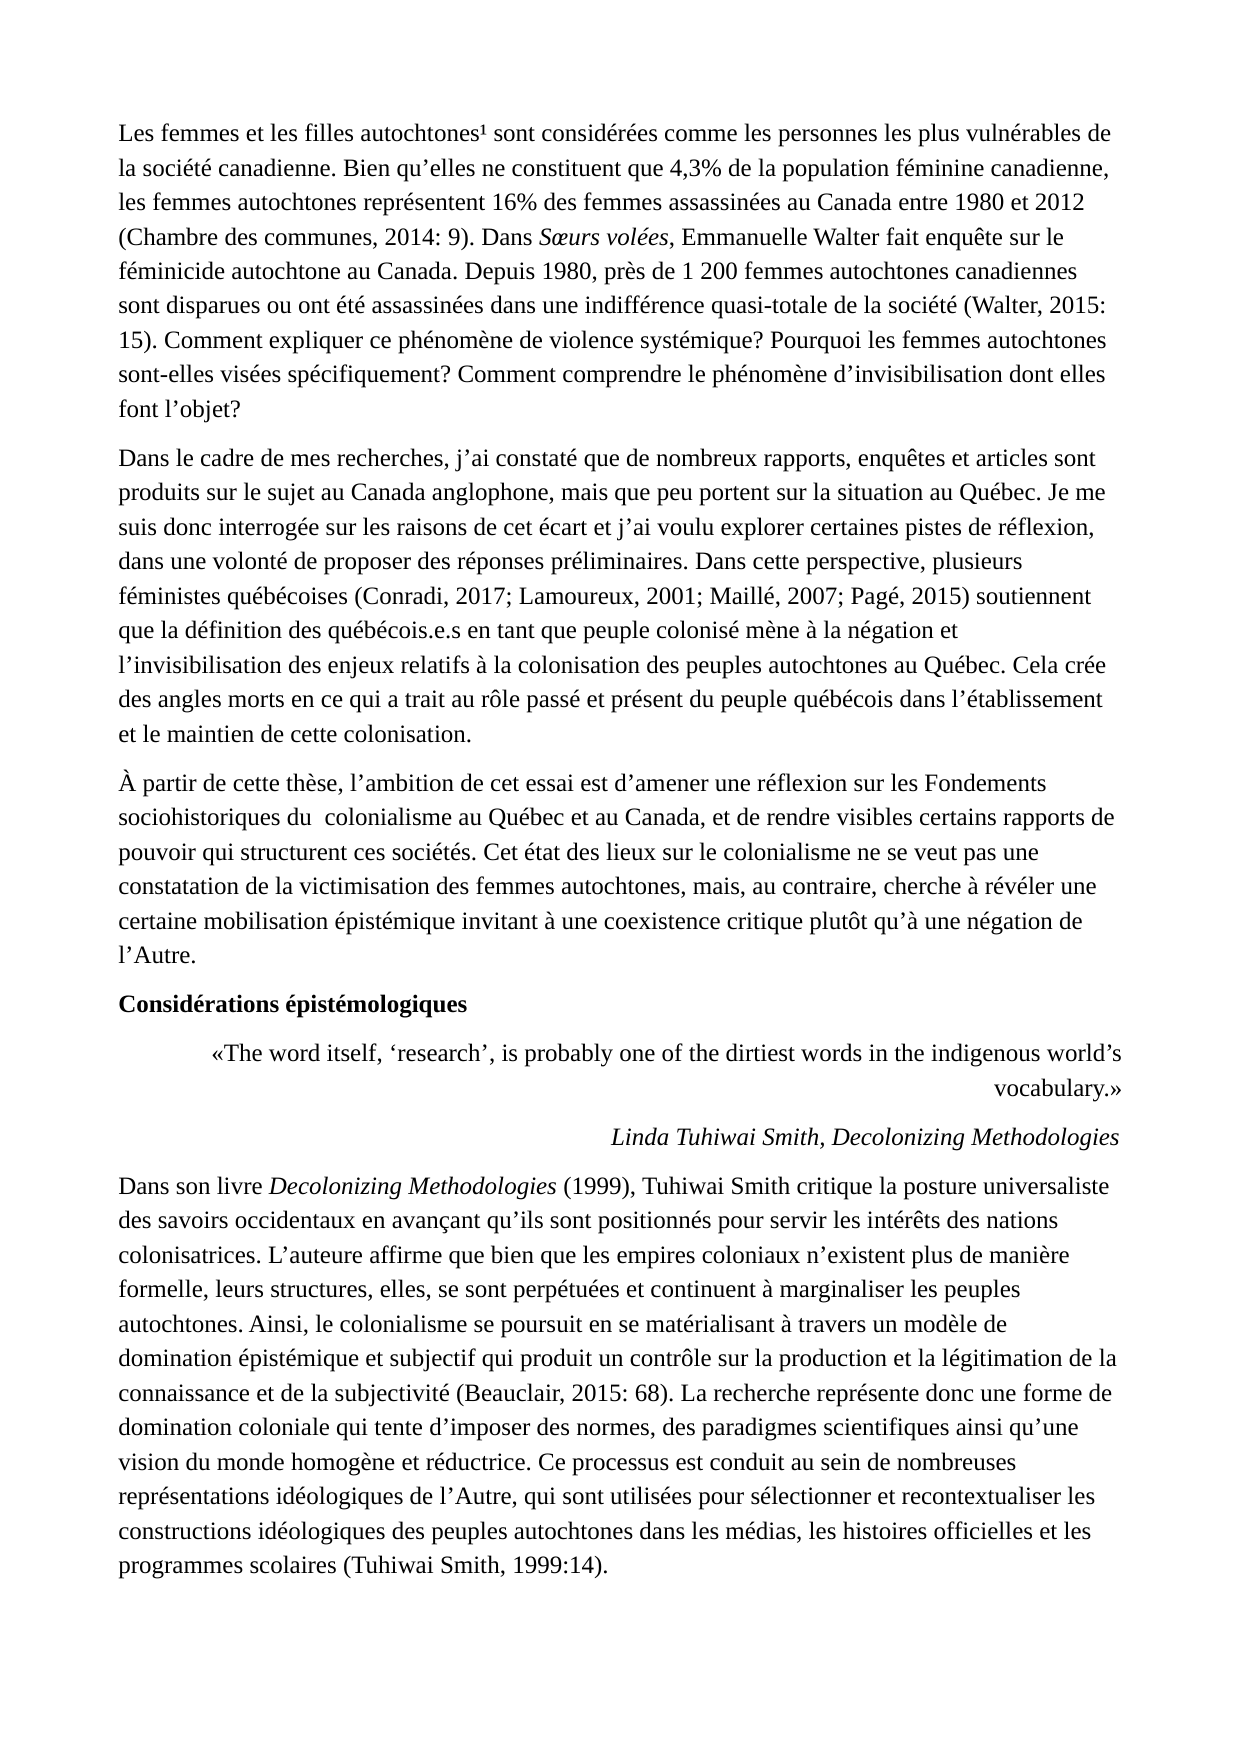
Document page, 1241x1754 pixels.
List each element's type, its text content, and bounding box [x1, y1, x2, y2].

text «The word itself, ‘research’, is probably one of the dirtiest words in the indigenous world’s vocabulary.» [118, 1038, 1122, 1102]
text Dans le cadre de mes recherches, j’ai constaté que de nombreux rapports, enquêtes et articles sont produits sur le sujet au Canada anglophone, mais que peu portent sur la situation au Québec. Je me suis donc interrogée sur les raisons de cet écart et j’ai voulu explorer certaines pistes de réflexion, dans une volonté de proposer des réponses préliminaires. Dans cette perspective, plusieurs féministes québécoises (Conradi, 2017; Lamoureux, 2001; Maillé, 2007; Pagé, 2015) soutiennent que la définition des québécois.e.s en tant que peuple colonisé mène à la négation et l’invisibilisation des enjeux relatifs à la colonisation des peuples autochtones au Québec. Cela crée des angles morts en ce qui a trait au rôle passé et présent du peuple québécois dans l’établissement et le maintien de cette colonisation. [118, 443, 1122, 748]
text Dans son livre Decolonizing Methodologies (1999), Tuhiwai Smith critique la posture universaliste des savoirs occidentaux en avançant qu’ils sont positionnés pour servir les intérêts des nations colonisatrices. L’auteure affirme que bien que les empires coloniaux n’existent plus de manière formelle, leurs structures, elles, se sont perpétuées et continuent à marginaliser les peuples autochtones. Ainsi, le colonialisme se poursuit en se matérialisant à travers un modèle de domination épistémique et subjectif qui produit un contrôle sur la production et la légitimation de la connaissance et de la subjectivité (Beauclair, 2015: 68). La recherche représente donc une forme de domination coloniale qui tente d’imposer des normes, des paradigmes scientifiques ainsi qu’une vision du monde homogène et réductrice. Ce processus est conduit au sein de nombreuses représentations idéologiques de l’Autre, qui sont utilisées pour sélectionner et recontextualiser les constructions idéologiques des peuples autochtones dans les médias, les histoires officielles et les programmes scolaires (Tuhiwai Smith, 1999:14). [118, 1171, 1122, 1579]
text Considérations épistémologiques [118, 989, 1122, 1018]
text Linda Tuhiwai Smith, Decolonizing Methodologies [118, 1122, 1122, 1151]
text Les femmes et les filles autochtones¹ sont considérées comme les personnes les plus vulnérables de la société canadienne. Bien qu’elles ne constituent que 4,3% de la population féminine canadienne, les femmes autochtones représentent 16% des femmes assassinées au Canada entre 1980 et 2012 (Chambre des communes, 2014: 9). Dans Sœurs volées, Emmanuelle Walter fait enquête sur le féminicide autochtone au Canada. Depuis 1980, près de 1 200 femmes autochtones canadiennes sont disparues ou ont été assassinées dans une indifférence quasi-totale de la société (Walter, 2015: 15). Comment expliquer ce phénomène de violence systémique? Pourquoi les femmes autochtones sont-elles visées spécifiquement? Comment comprendre le phénomène d’invisibilisation dont elles font l’objet? [118, 118, 1122, 423]
text À partir de cette thèse, l’ambition de cet essai est d’amener une réflexion sur les Fondements sociohistoriques du colonialisme au Québec et au Canada, et de rendre visibles certains rapports de pouvoir qui structurent ces sociétés. Cet état des lieux sur le colonialisme ne se veut pas une constatation de la victimisation des femmes autochtones, mais, au contraire, cherche à révéler une certaine mobilisation épistémique invitant à une coexistence critique plutôt qu’à une négation de l’Autre. [118, 768, 1122, 969]
